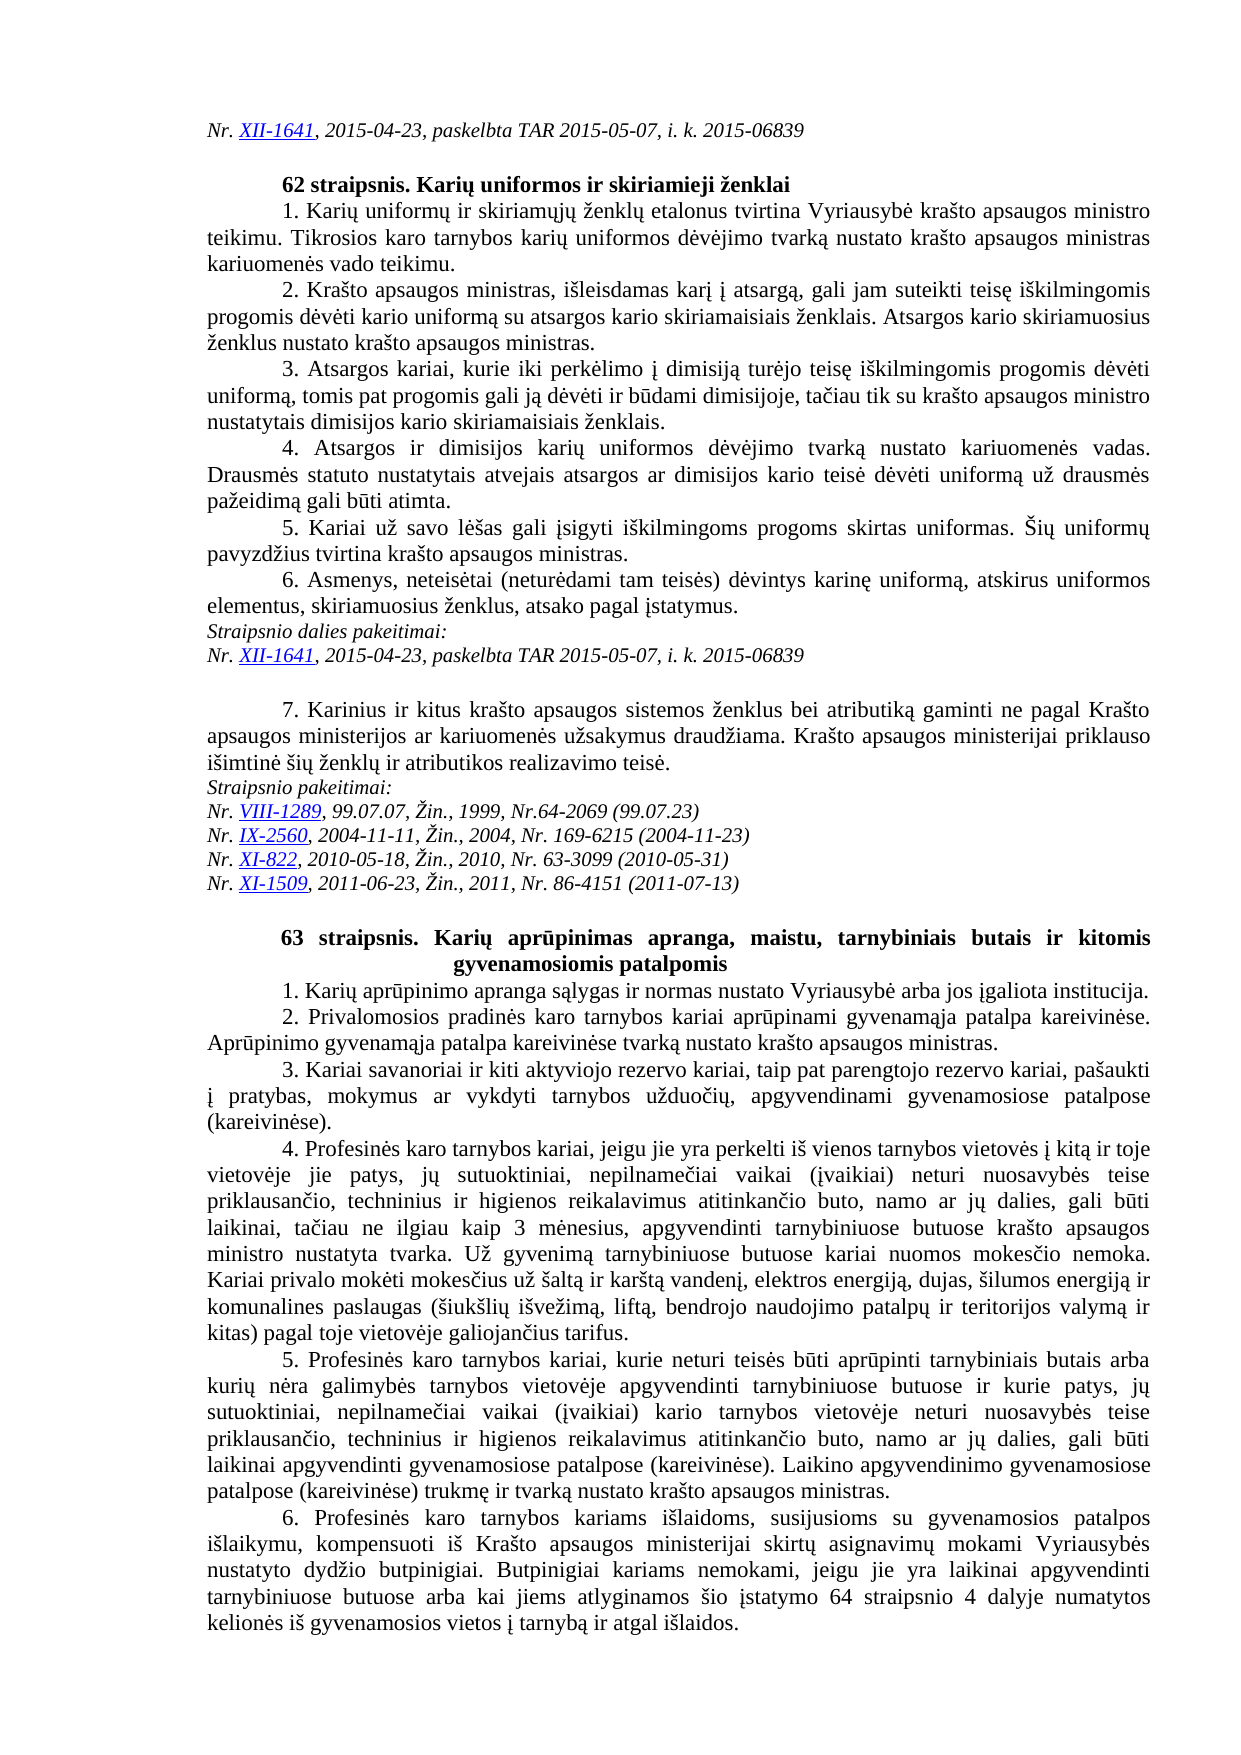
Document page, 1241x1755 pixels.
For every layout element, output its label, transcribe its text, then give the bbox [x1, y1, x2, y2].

text 1. Karių uniformų ir skiriamųjų ženklų etalonus tvirtina Vyriausybė krašto apsaugos ministro teikimu. Tikrosios karo tarnybos karių uniformos dėvėjimo tvarką nustato krašto apsaugos ministras kariuomenės vado teikimu. [207, 197, 1152, 276]
text Straipsnio dalies pakeitimai: [207, 619, 1152, 643]
text 62 straipsnis. Karių uniformos ir skiriamieji ženklai [207, 171, 1152, 197]
text 4. Atsargos ir dimisijos karių uniformos dėvėjimo tvarką nustato kariuomenės vadas. Drausmės statuto nustatytais atvejais atsargos ar dimisijos kario teisė dėvėti uniformą už drausmės pažeidimą gali būti atimta. [207, 434, 1152, 513]
text 5. Profesinės karo tarnybos kariai, kurie neturi teisės būti aprūpinti tarnybiniais butais arba kurių nėra galimybės tarnybos vietovėje apgyvendinti tarnybiniuose butuose ir kurie patys, jų sutuoktiniai, nepilnamečiai vaikai (įvaikiai) kario tarnybos vietovėje neturi nuosavybės teise priklausančio, techninius ir higienos reikalavimus atitinkančio buto, namo ar jų dalies, gali būti laikinai apgyvendinti gyvenamosiose patalpose (kareivinėse). Laikino apgyvendinimo gyvenamosiose patalpose (kareivinėse) trukmę ir tvarką nustato krašto apsaugos ministras. [207, 1346, 1152, 1504]
text 63 straipsnis. Karių aprūpinimas apranga, maistu, tarnybiniais butais ir kitomis gyvenamosiomis patalpomis [281, 924, 1152, 977]
text 4. Profesinės karo tarnybos kariai, jeigu jie yra perkelti iš vienos tarnybos vietovės į kitą ir toje vietovėje jie patys, jų sutuoktiniai, nepilnamečiai vaikai (įvaikiai) neturi nuosavybės teise priklausančio, techninius ir higienos reikalavimus atitinkančio buto, namo ar jų dalies, gali būti laikinai, tačiau ne ilgiau kaip 3 mėnesius, apgyvendinti tarnybiniuose butuose krašto apsaugos ministro nustatyta tvarka. Už gyvenimą tarnybiniuose butuose kariai nuomos mokesčio nemoka. Kariai privalo mokėti mokesčius už šaltą ir karštą vandenį, elektros energiją, dujas, šilumos energiją ir komunalines paslaugas (šiukšlių išvežimą, liftą, bendrojo naudojimo patalpų ir teritorijos valymą ir kitas) pagal toje vietovėje galiojančius tarifus. [207, 1135, 1152, 1346]
text 2. Privalomosios pradinės karo tarnybos kariai aprūpinami gyvenamąja patalpa kareivinėse. Aprūpinimo gyvenamąja patalpa kareivinėse tvarką nustato krašto apsaugos ministras. [207, 1003, 1152, 1056]
text 3. Atsargos kariai, kurie iki perkėlimo į dimisiją turėjo teisę iškilmingomis progomis dėvėti uniformą, tomis pat progomis gali ją dėvėti ir būdami dimisijoje, tačiau tik su krašto apsaugos ministro nustatytais dimisijos kario skiriamaisiais ženklais. [207, 355, 1152, 434]
text 3. Kariai savanoriai ir kiti aktyviojo rezervo kariai, taip pat parengtojo rezervo kariai, pašaukti į pratybas, mokymus ar vykdyti tarnybos užduočių, apgyvendinami gyvenamosiose patalpose (kareivinėse). [207, 1056, 1152, 1135]
text 6. Profesinės karo tarnybos kariams išlaidoms, susijusioms su gyvenamosios patalpos išlaikymu, kompensuoti iš Krašto apsaugos ministerijai skirtų asignavimų mokami Vyriausybės nustatyto dydžio butpinigiai. Butpinigiai kariams nemokami, jeigu jie yra laikinai apgyvendinti tarnybiniuose butuose arba kai jiems atlyginamos šio įstatymo 64 straipsnio 4 dalyje numatytos kelionės iš gyvenamosios vietos į tarnybą ir atgal išlaidos. [207, 1504, 1152, 1636]
text 1. Karių aprūpinimo apranga sąlygas ir normas nustato Vyriausybė arba jos įgaliota institucija. [207, 977, 1152, 1003]
text 6. Asmenys, neteisėtai (neturėdami tam teisės) dėvintys karinę uniformą, atskirus uniformos elementus, skiriamuosius ženklus, atsako pagal įstatymus. [207, 566, 1152, 619]
text Nr. XI-822, 2010-05-18, Žin., 2010, Nr. 63-3099 (2010-05-31) [207, 847, 1152, 871]
text 7. Karinius ir kitus krašto apsaugos sistemos ženklus bei atributiką gaminti ne pagal Krašto apsaugos ministerijos ar kariuomenės užsakymus draudžiama. Krašto apsaugos ministerijai priklauso išimtinė šių ženklų ir atributikos realizavimo teisė. [207, 696, 1152, 775]
text Nr. IX-2560, 2004-11-11, Žin., 2004, Nr. 169-6215 (2004-11-23) [207, 823, 1152, 847]
text 2. Krašto apsaugos ministras, išleisdamas karį į atsargą, gali jam suteikti teisę iškilmingomis progomis dėvėti kario uniformą su atsargos kario skiriamaisiais ženklais. Atsargos kario skiriamuosius ženklus nustato krašto apsaugos ministras. [207, 276, 1152, 355]
text 5. Kariai už savo lėšas gali įsigyti iškilmingoms progoms skirtas uniformas. Šių uniformų pavyzdžius tvirtina krašto apsaugos ministras. [207, 513, 1152, 566]
text Nr. XI-1509, 2011-06-23, Žin., 2011, Nr. 86-4151 (2011-07-13) [207, 871, 1152, 895]
text Nr. VIII-1289, 99.07.07, Žin., 1999, Nr.64-2069 (99.07.23) [207, 799, 1152, 823]
text Nr. XII-1641, 2015-04-23, paskelbta TAR 2015-05-07, i. k. 2015-06839 [207, 643, 1152, 667]
text Straipsnio pakeitimai: [207, 775, 1152, 799]
text Nr. XII-1641, 2015-04-23, paskelbta TAR 2015-05-07, i. k. 2015-06839 [207, 118, 1152, 142]
